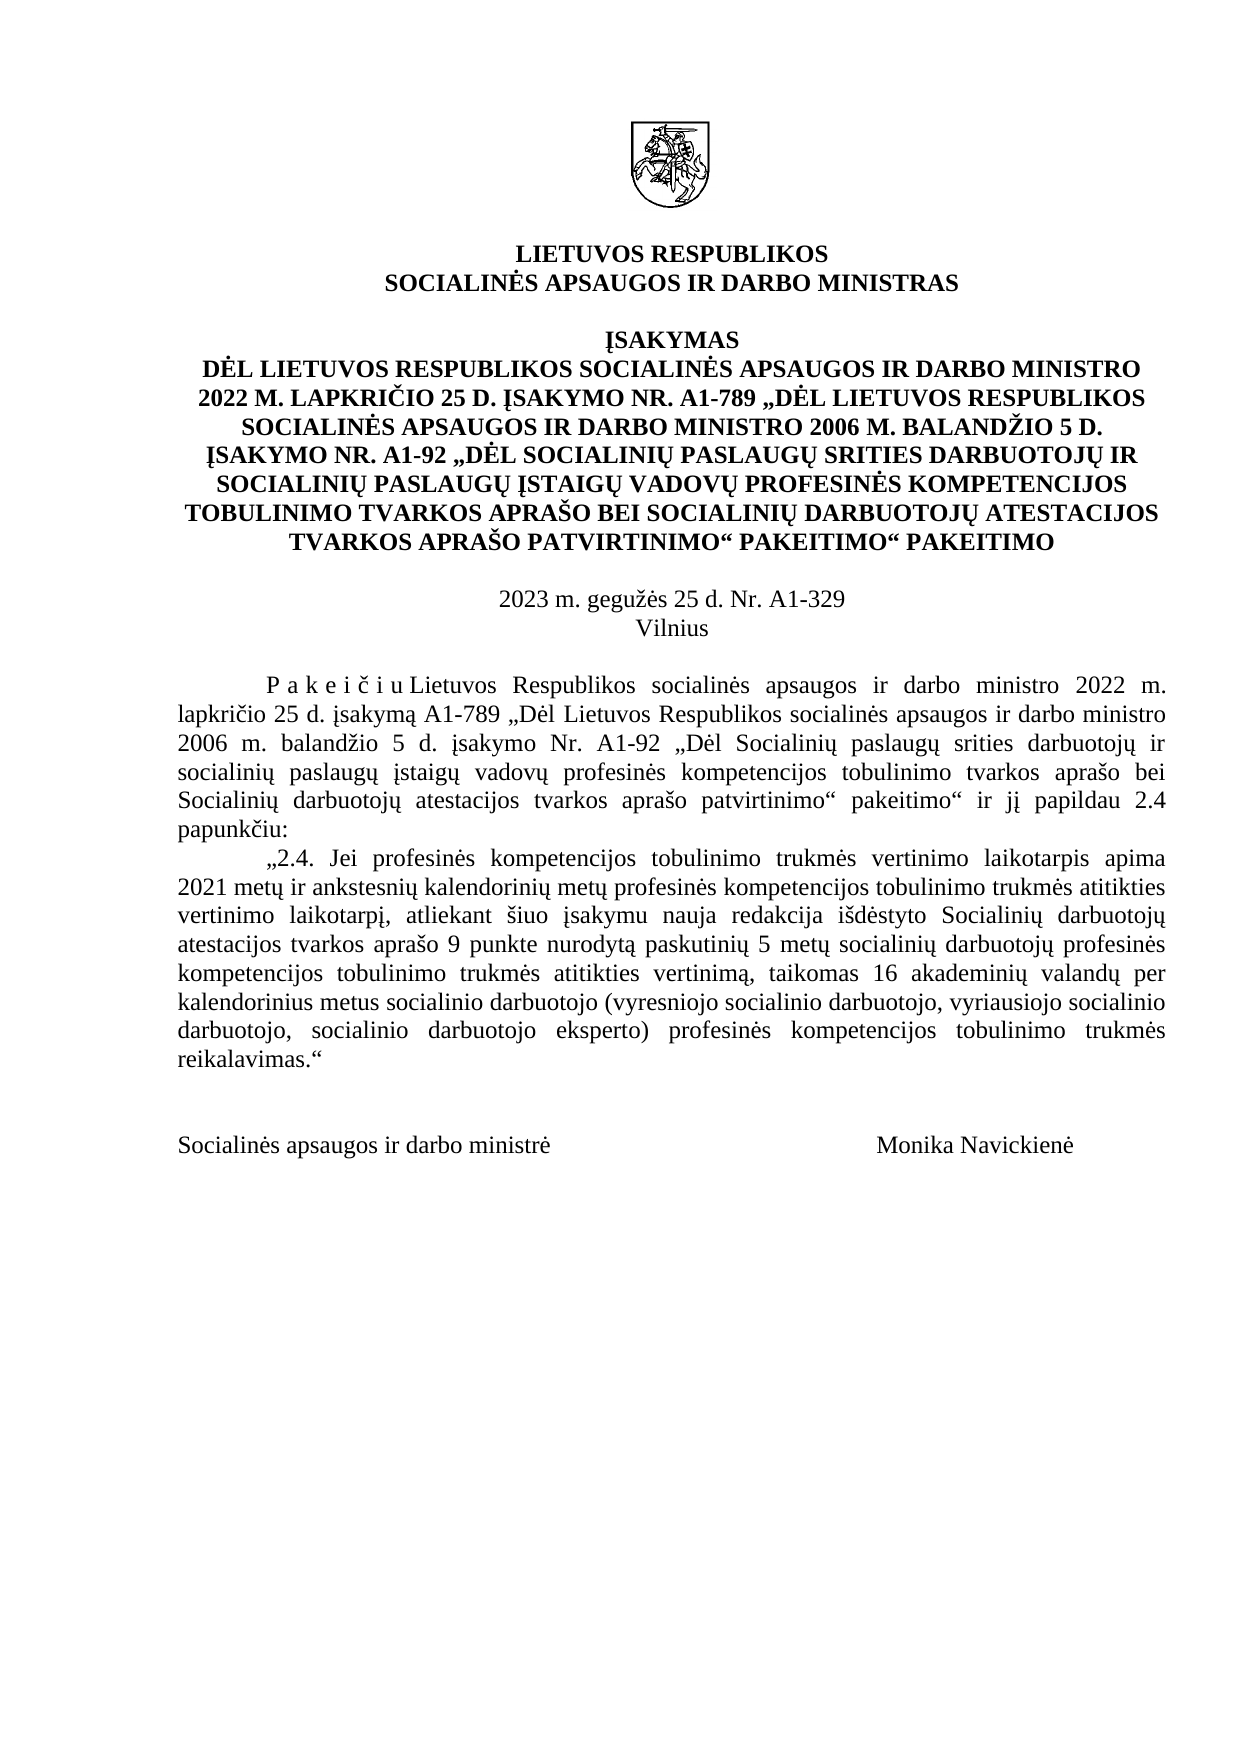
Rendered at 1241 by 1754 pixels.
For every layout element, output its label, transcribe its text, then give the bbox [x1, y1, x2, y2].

text DĖL LIETUVOS RESPUBLIKOS SOCIALINĖS APSAUGOS IR DARBO MINISTRO [177, 354, 1167, 383]
text Pakeičiu Lietuvos Respublikos socialinės apsaugos ir darbo ministro 2022 m. lapkričio 25 d. įsakymą A1-789 „Dėl Lietuvos Respublikos socialinės apsaugos ir darbo ministro 2006 m. balandžio 5 d. įsakymo Nr. A1-92 „Dėl Socialinių paslaugų srities darbuotojų ir socialinių paslaugų įstaigų vadovų profesinės kompetencijos tobulinimo tvarkos aprašo bei Socialinių darbuotojų atestacijos tvarkos aprašo patvirtinimo“ pakeitimo“ ir jį papildau 2.4 papunkčiu: [177, 670, 1167, 843]
text ĮSAKYMAS [177, 325, 1167, 354]
text Socialinės apsaugos ir darbo ministrė Monika Navickienė [177, 1130, 1167, 1159]
text „2.4. Jei profesinės kompetencijos tobulinimo trukmės vertinimo laikotarpis apima 2021 metų ir ankstesnių kalendorinių metų profesinės kompetencijos tobulinimo trukmės atitikties vertinimo laikotarpį, atliekant šiuo įsakymu nauja redakcija išdėstyto Socialinių darbuotojų atestacijos tvarkos aprašo 9 punkte nurodytą paskutinių 5 metų socialinių darbuotojų profesinės kompetencijos tobulinimo trukmės atitikties vertinimą, taikomas 16 akademinių valandų per kalendorinius metus socialinio darbuotojo (vyresniojo socialinio darbuotojo, vyriausiojo socialinio darbuotojo, socialinio darbuotojo eksperto) profesinės kompetencijos tobulinimo trukmės reikalavimas.“ [177, 843, 1167, 1073]
text Vilnius [177, 613, 1167, 642]
text LIETUVOS RESPUBLIKOS [177, 239, 1167, 268]
text 2023 m. gegužės 25 d. Nr. A1-329 [177, 584, 1167, 613]
text SOCIALINĖS APSAUGOS IR DARBO MINISTRAS [177, 268, 1167, 297]
text 2022 M. LAPKRIČIO 25 D. ĮSAKYMO NR. A1-789 „DĖL LIETUVOS RESPUBLIKOS SOCIALINĖS APSAUGOS IR DARBO MINISTRO 2006 M. BALANDŽIO 5 D. ĮSAKYMO NR. A1-92 „DĖL SOCIALINIŲ PASLAUGŲ SRITIES DARBUOTOJŲ IR SOCIALINIŲ PASLAUGŲ ĮSTAIGŲ VADOVŲ PROFESINĖS KOMPETENCIJOS TOBULINIMO TVARKOS APRAŠO BEI SOCIALINIŲ DARBUOTOJŲ ATESTACIJOS TVARKOS APRAŠO PATVIRTINIMO“ PAKEITIMO“ PAKEITIMO [177, 383, 1167, 555]
